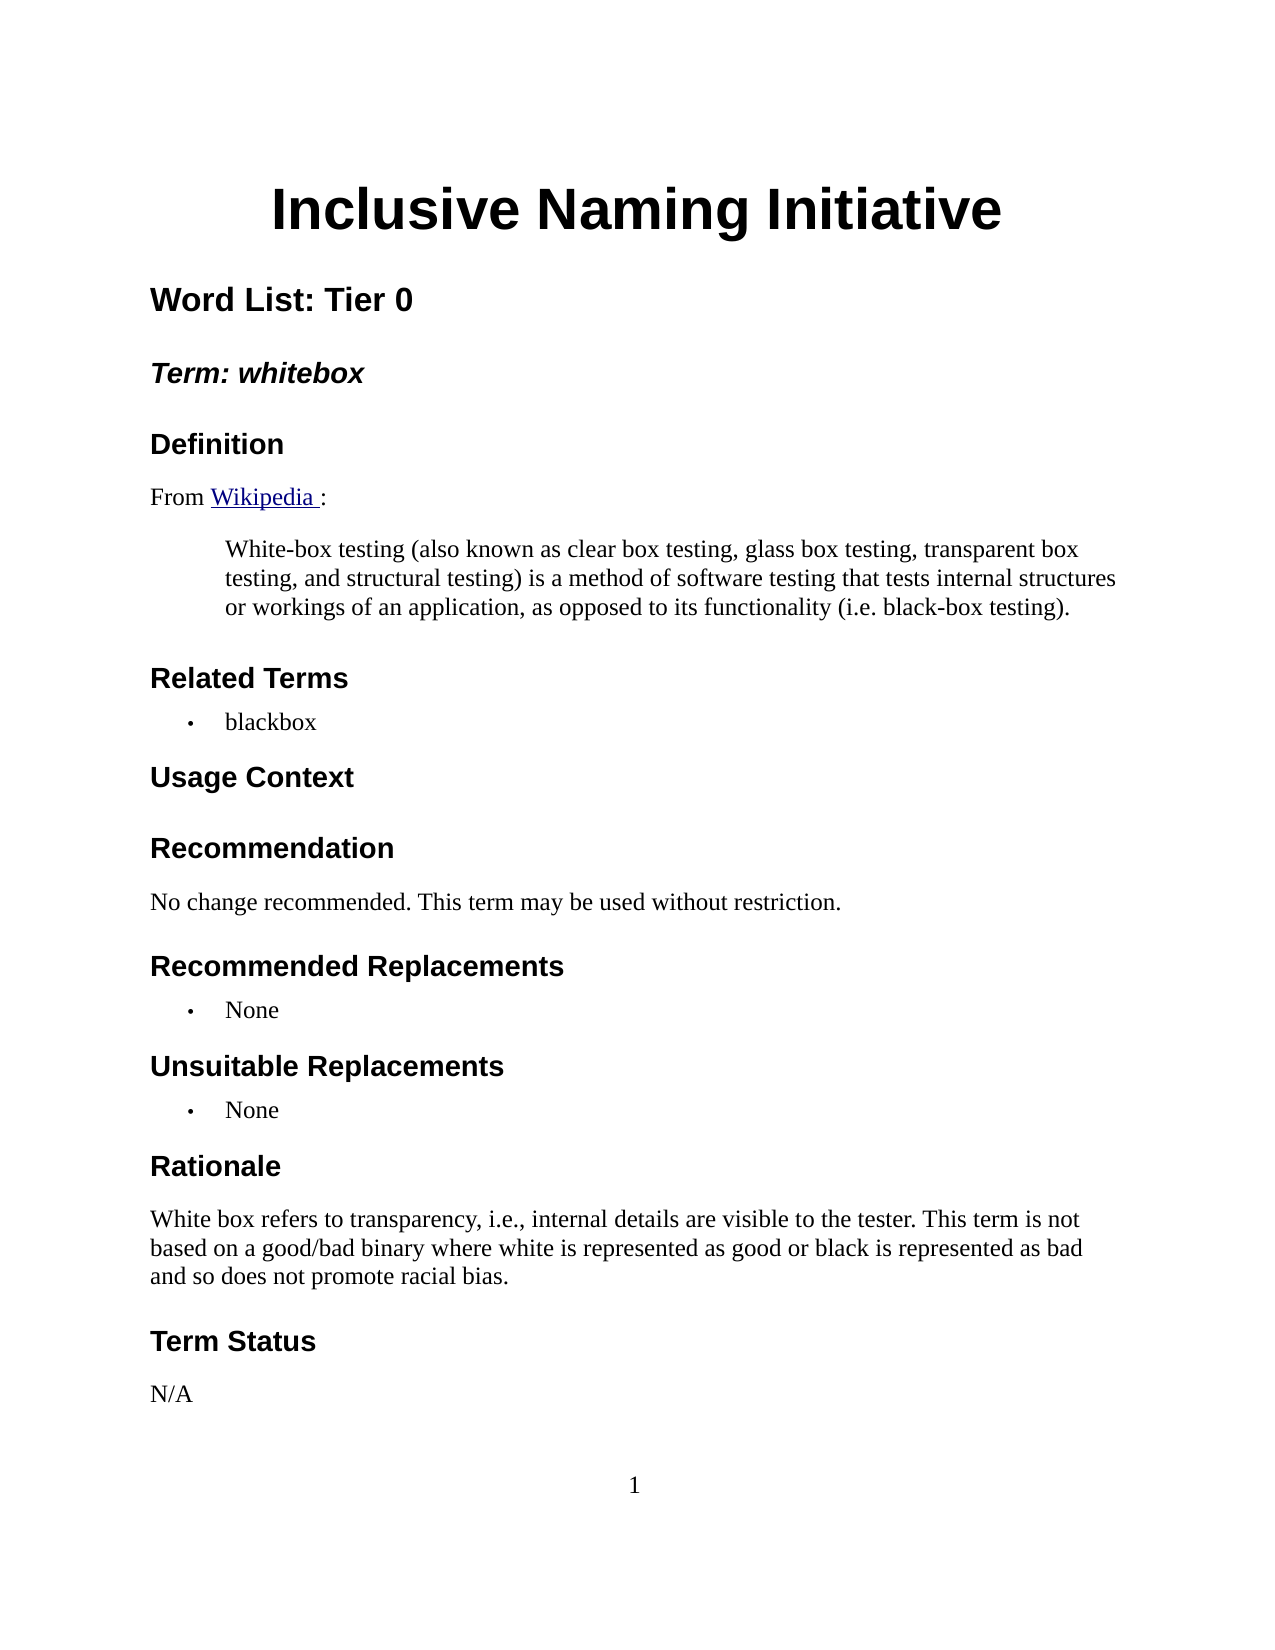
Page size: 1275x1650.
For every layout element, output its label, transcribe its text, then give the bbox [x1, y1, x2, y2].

text No change recommended. This term may be used without restriction. [150, 887, 1125, 915]
subtitle Term Status [150, 1324, 1125, 1358]
subtitle Unsuitable Replacements [150, 1049, 1125, 1083]
text White-box testing (also known as clear box testing, glass box testing, transparent box testing, and structural testing) is a method of software testing that tests internal structures or workings of an application, as opposed to its functionality (i.e. black-box testing). [225, 534, 1125, 621]
text White box refers to transparency, i.e., internal details are visible to the tester. This term is not based on a good/bad binary where white is represented as good or black is represented as bad and so does not promote racial bias. [150, 1204, 1125, 1290]
subtitle Term: whitebox [150, 356, 1125, 389]
subtitle Definition [150, 427, 1125, 460]
subtitle Rationale [150, 1149, 1125, 1182]
list None [187, 1095, 1125, 1124]
subtitle Recommendation [150, 832, 1125, 865]
subtitle Related Terms [150, 661, 1125, 694]
subtitle Usage Context [150, 761, 1125, 794]
text From Wikipedia : [150, 482, 1125, 511]
text N/A [150, 1379, 1125, 1408]
subtitle Recommended Replacements [150, 949, 1125, 983]
subtitle Word List: Tier 0 [150, 279, 1125, 318]
list None [187, 995, 1125, 1024]
title Inclusive Naming Initiative [150, 175, 1125, 242]
list blackbox [187, 707, 1125, 736]
